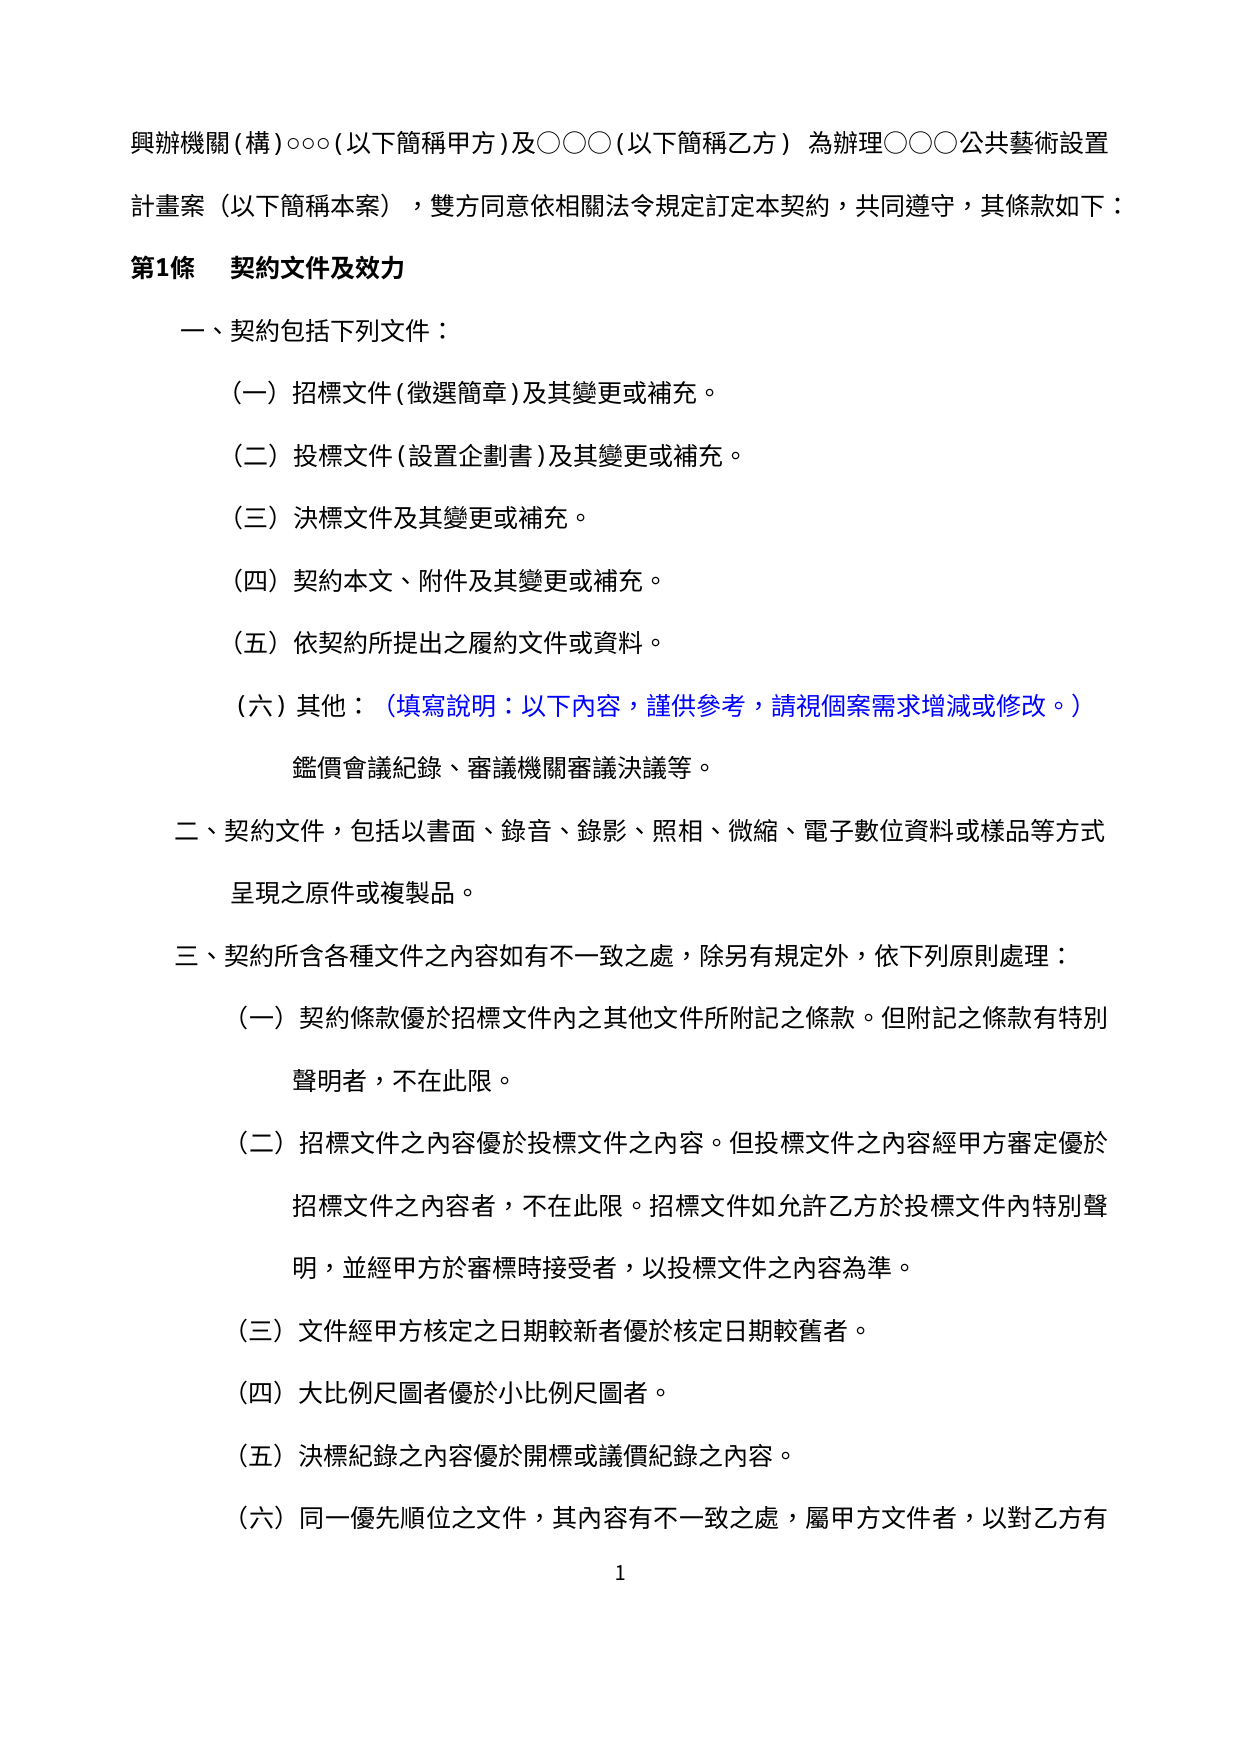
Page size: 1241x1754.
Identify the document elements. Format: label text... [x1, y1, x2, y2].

text （一）招標文件(徵選簡章)及其變更或補充。 [130, 350, 1110, 413]
text （四）大比例尺圖者優於小比例尺圖者。 [130, 1350, 1110, 1413]
text （四）契約本文、附件及其變更或補充。 [130, 538, 1110, 600]
text （五）依契約所提出之履約文件或資料。 [130, 600, 1110, 663]
text (六) 其他：（填寫說明：以下內容，謹供參考，請視個案需求增減或修改。） [130, 663, 1110, 725]
text 鑑價會議紀錄、審議機關審議決議等。 [292, 725, 1110, 788]
text （一）契約條款優於招標文件內之其他文件所附記之條款。但附記之條款有特別聲明者，不在此限。 [224, 975, 1110, 1100]
text 一、契約包括下列文件： [130, 288, 1110, 350]
text （六）同一優先順位之文件，其內容有不一致之處，屬甲方文件者，以對乙方有 [224, 1475, 1110, 1538]
text 興辦機關(構)○○○(以下簡稱甲方)及○○○(以下簡稱乙方) 為辦理○○○公共藝術設置計畫案（以下簡稱本案），雙方同意依相關法令規定訂定本契約，共同遵守，其條款如下： [130, 100, 1110, 225]
text 三、契約所含各種文件之內容如有不一致之處，除另有規定外，依下列原則處理： [130, 913, 1110, 975]
text （二）招標文件之內容優於投標文件之內容。但投標文件之內容經甲方審定優於招標文件之內容者，不在此限。招標文件如允許乙方於投標文件內特別聲明，並經甲方於審標時接受者，以投標文件之內容為準。 [224, 1100, 1110, 1288]
text （五）決標紀錄之內容優於開標或議價紀錄之內容。 [130, 1413, 1110, 1475]
list 契約文件及效力 [130, 225, 1110, 288]
text （三）決標文件及其變更或補充。 [130, 475, 1110, 538]
text （三）文件經甲方核定之日期較新者優於核定日期較舊者。 [130, 1288, 1110, 1350]
text 二、契約文件，包括以書面、錄音、錄影、照相、微縮、電子數位資料或樣品等方式呈現之原件或複製品。 [174, 788, 1110, 913]
text （二）投標文件(設置企劃書)及其變更或補充。 [130, 413, 1110, 475]
